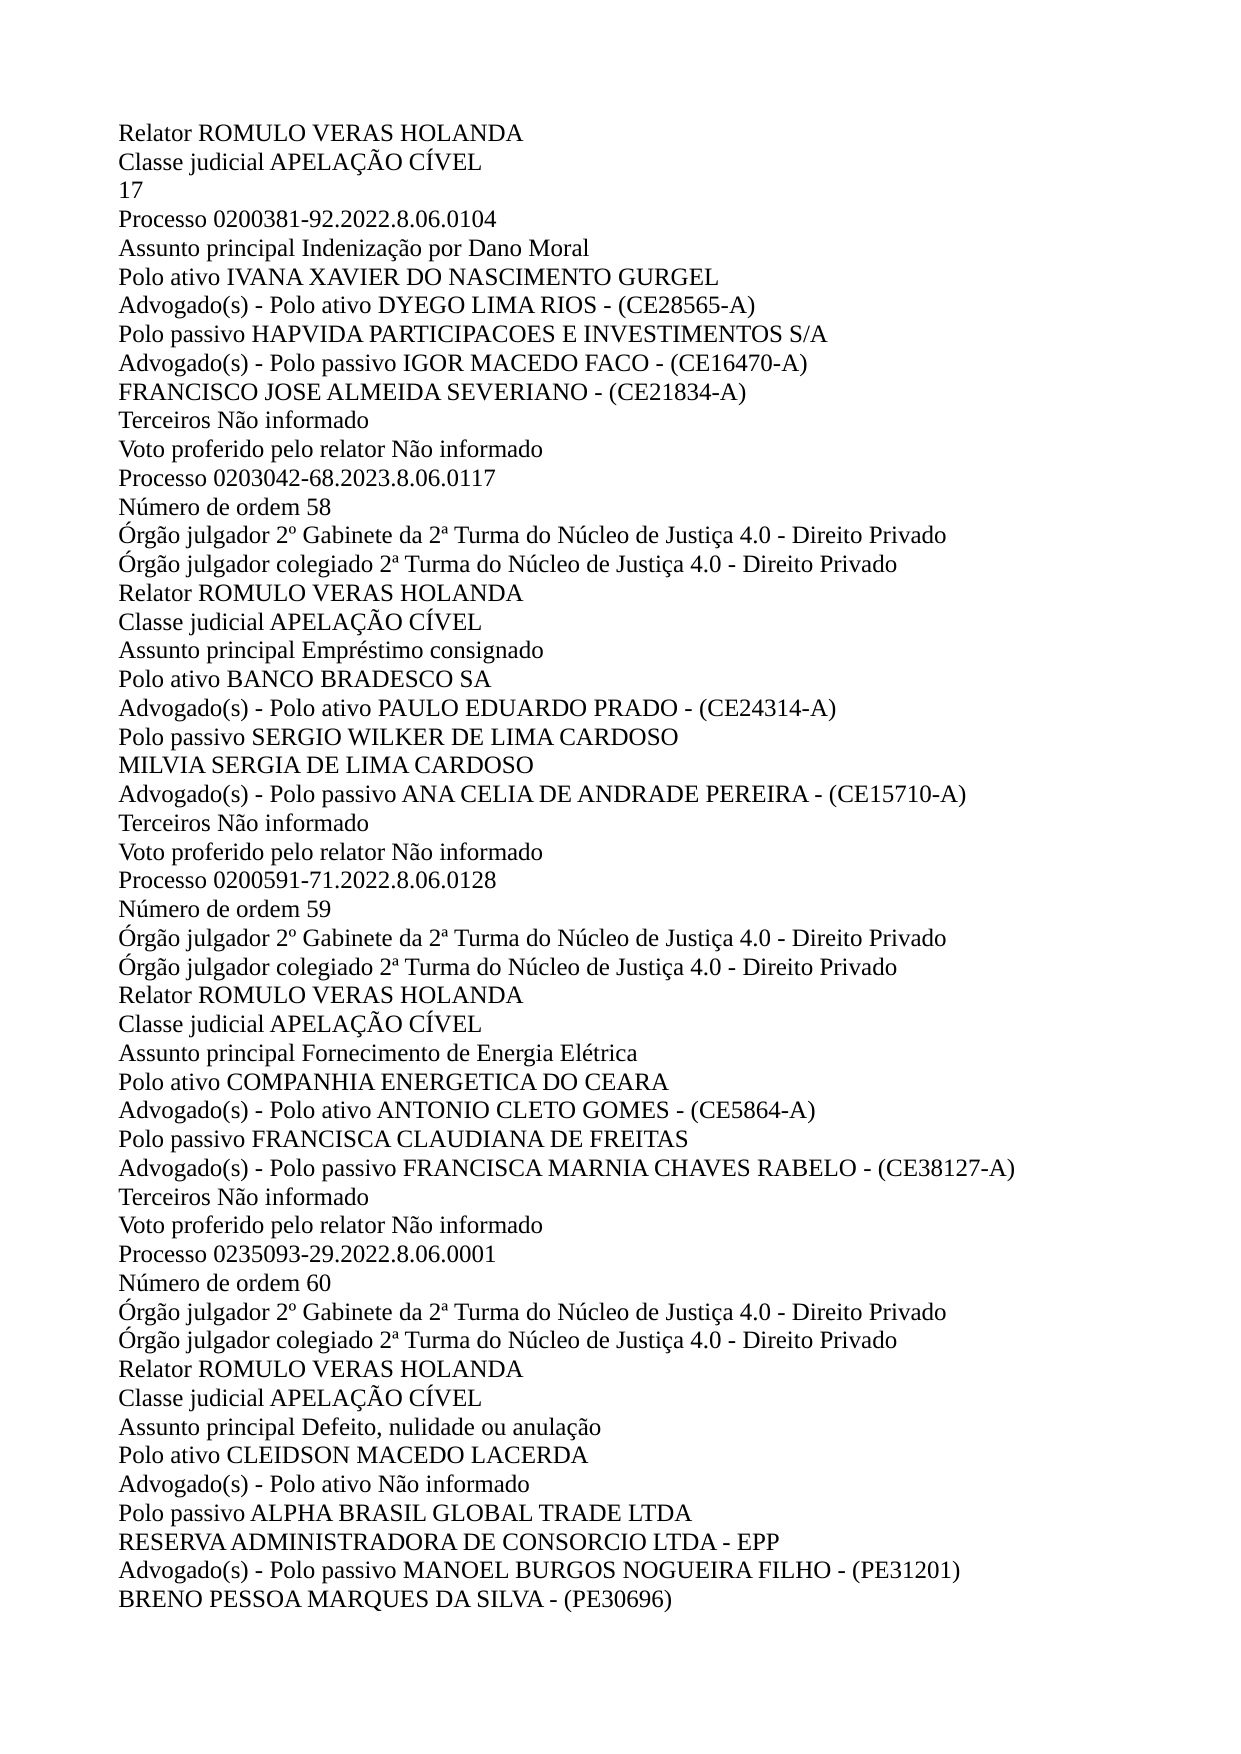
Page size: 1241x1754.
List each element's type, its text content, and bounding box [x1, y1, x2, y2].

text Processo 0203042-68.2023.8.06.0117 [118, 463, 1122, 492]
text Órgão julgador colegiado 2ª Turma do Núcleo de Justiça 4.0 - Direito Privado [118, 1326, 1122, 1354]
text Polo ativo COMPANHIA ENERGETICA DO CEARA [118, 1067, 1122, 1096]
text Número de ordem 59 [118, 894, 1122, 923]
text Terceiros Não informado [118, 808, 1122, 837]
text Voto proferido pelo relator Não informado [118, 837, 1122, 866]
text Voto proferido pelo relator Não informado [118, 434, 1122, 463]
text Classe judicial APELAÇÃO CÍVEL [118, 147, 1122, 176]
text Órgão julgador colegiado 2ª Turma do Núcleo de Justiça 4.0 - Direito Privado [118, 952, 1122, 981]
text Polo ativo IVANA XAVIER DO NASCIMENTO GURGEL [118, 262, 1122, 291]
text RESERVA ADMINISTRADORA DE CONSORCIO LTDA - EPP [118, 1527, 1122, 1556]
text Assunto principal Defeito, nulidade ou anulação [118, 1412, 1122, 1441]
text Polo passivo FRANCISCA CLAUDIANA DE FREITAS [118, 1124, 1122, 1153]
text BRENO PESSOA MARQUES DA SILVA - (PE30696) [118, 1584, 1122, 1613]
text FRANCISCO JOSE ALMEIDA SEVERIANO - (CE21834-A) [118, 377, 1122, 406]
text Processo 0235093-29.2022.8.06.0001 [118, 1239, 1122, 1268]
text Classe judicial APELAÇÃO CÍVEL [118, 1009, 1122, 1038]
text Advogado(s) - Polo ativo ANTONIO CLETO GOMES - (CE5864-A) [118, 1096, 1122, 1124]
text Terceiros Não informado [118, 1182, 1122, 1211]
text Órgão julgador 2º Gabinete da 2ª Turma do Núcleo de Justiça 4.0 - Direito Privado [118, 521, 1122, 549]
text Advogado(s) - Polo passivo IGOR MACEDO FACO - (CE16470-A) [118, 348, 1122, 377]
text Relator ROMULO VERAS HOLANDA [118, 118, 1122, 147]
text 17 [118, 176, 1122, 204]
text Advogado(s) - Polo passivo FRANCISCA MARNIA CHAVES RABELO - (CE38127-A) [118, 1153, 1122, 1182]
text Órgão julgador 2º Gabinete da 2ª Turma do Núcleo de Justiça 4.0 - Direito Privado [118, 1297, 1122, 1326]
text Polo ativo CLEIDSON MACEDO LACERDA [118, 1441, 1122, 1469]
text Polo passivo ALPHA BRASIL GLOBAL TRADE LTDA [118, 1498, 1122, 1527]
text Relator ROMULO VERAS HOLANDA [118, 578, 1122, 607]
text Advogado(s) - Polo ativo PAULO EDUARDO PRADO - (CE24314-A) [118, 693, 1122, 722]
text Advogado(s) - Polo passivo MANOEL BURGOS NOGUEIRA FILHO - (PE31201) [118, 1556, 1122, 1584]
text Voto proferido pelo relator Não informado [118, 1211, 1122, 1239]
text Polo passivo SERGIO WILKER DE LIMA CARDOSO [118, 722, 1122, 751]
text Terceiros Não informado [118, 406, 1122, 434]
text Advogado(s) - Polo ativo DYEGO LIMA RIOS - (CE28565-A) [118, 291, 1122, 319]
text Assunto principal Fornecimento de Energia Elétrica [118, 1038, 1122, 1067]
text Órgão julgador colegiado 2ª Turma do Núcleo de Justiça 4.0 - Direito Privado [118, 549, 1122, 578]
text Processo 0200591-71.2022.8.06.0128 [118, 866, 1122, 894]
text Classe judicial APELAÇÃO CÍVEL [118, 607, 1122, 636]
text Classe judicial APELAÇÃO CÍVEL [118, 1383, 1122, 1412]
text Assunto principal Indenização por Dano Moral [118, 233, 1122, 262]
text Número de ordem 60 [118, 1268, 1122, 1297]
text Polo passivo HAPVIDA PARTICIPACOES E INVESTIMENTOS S/A [118, 319, 1122, 348]
text Relator ROMULO VERAS HOLANDA [118, 1354, 1122, 1383]
text Advogado(s) - Polo ativo Não informado [118, 1469, 1122, 1498]
text Assunto principal Empréstimo consignado [118, 636, 1122, 664]
text MILVIA SERGIA DE LIMA CARDOSO [118, 751, 1122, 779]
text Advogado(s) - Polo passivo ANA CELIA DE ANDRADE PEREIRA - (CE15710-A) [118, 779, 1122, 808]
text Processo 0200381-92.2022.8.06.0104 [118, 204, 1122, 233]
text Órgão julgador 2º Gabinete da 2ª Turma do Núcleo de Justiça 4.0 - Direito Privado [118, 923, 1122, 952]
text Relator ROMULO VERAS HOLANDA [118, 981, 1122, 1009]
text Número de ordem 58 [118, 492, 1122, 521]
text Polo ativo BANCO BRADESCO SA [118, 664, 1122, 693]
